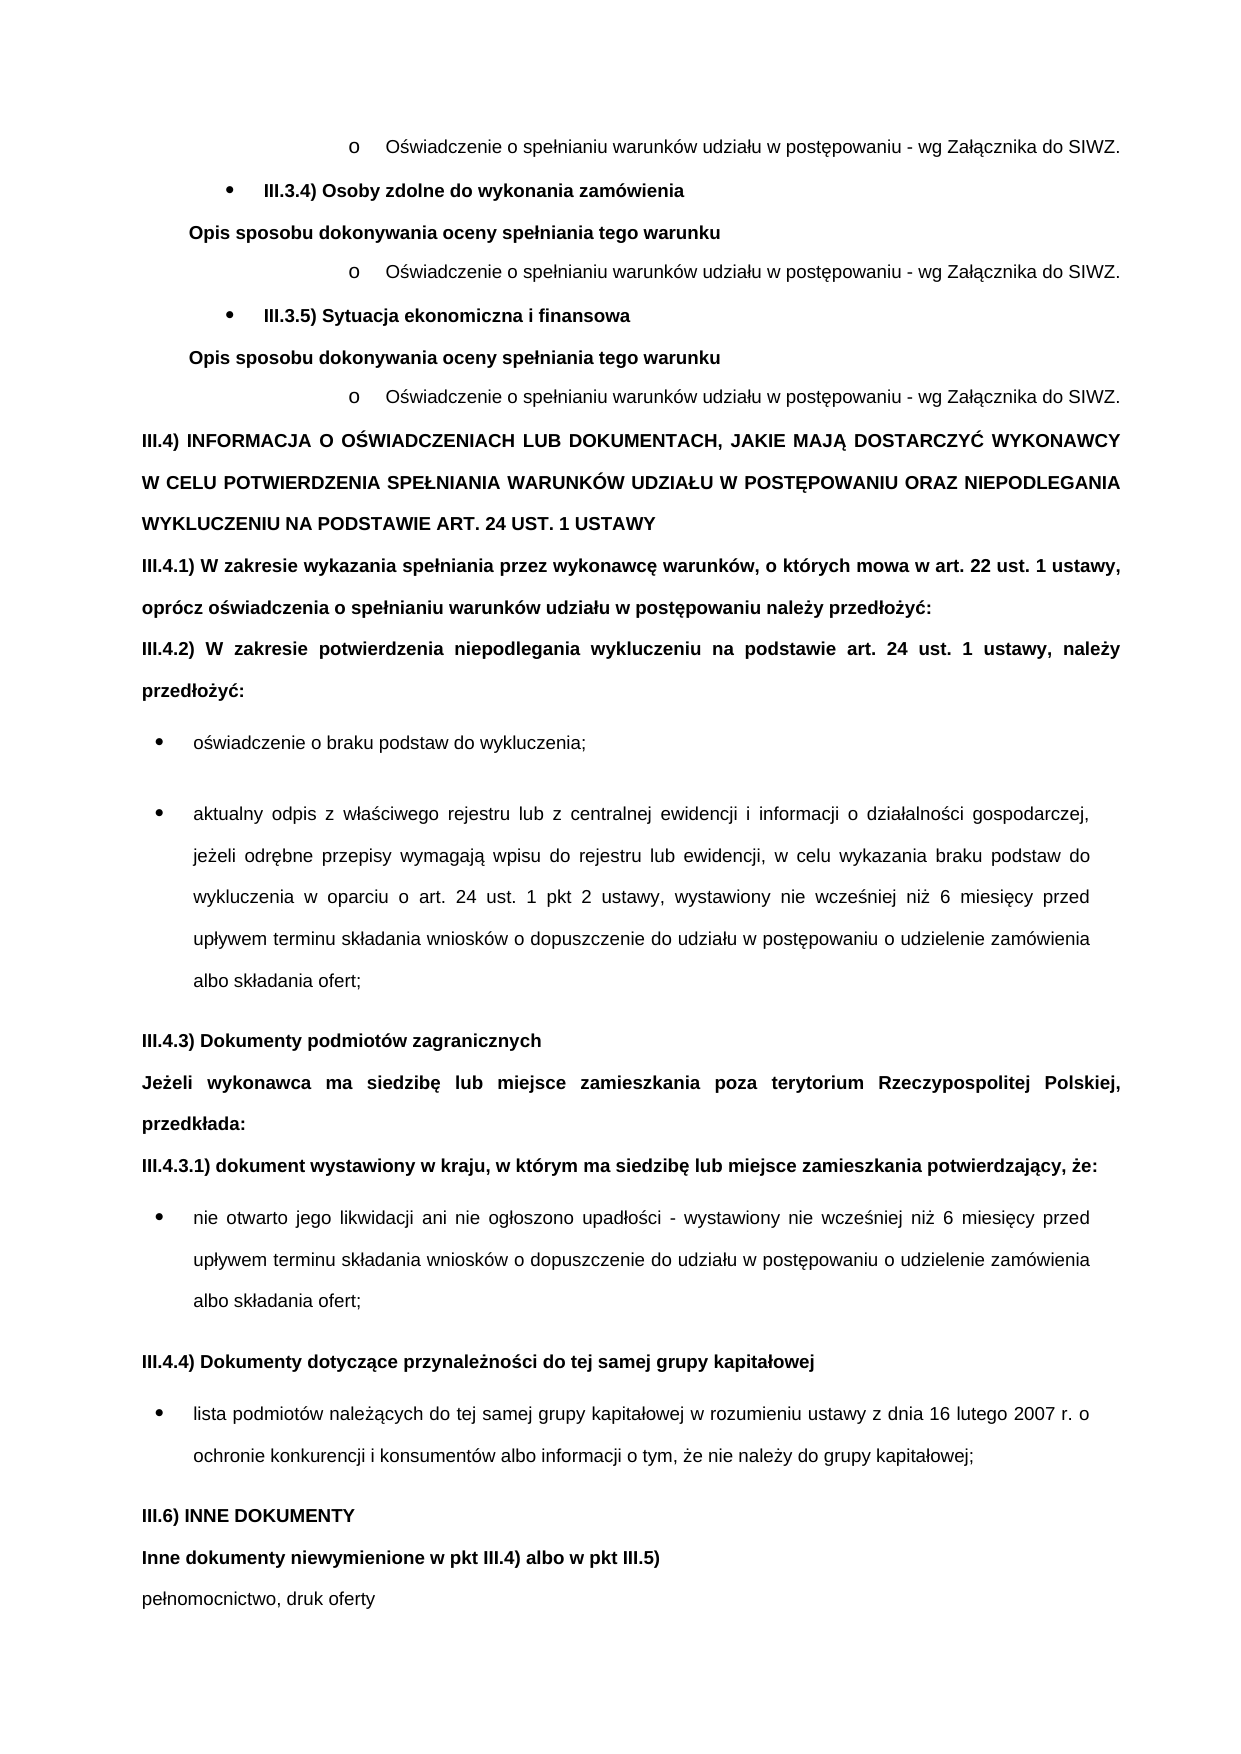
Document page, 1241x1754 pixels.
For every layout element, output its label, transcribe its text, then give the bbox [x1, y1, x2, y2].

text III.4) INFORMACJA O OŚWIADCZENIACH LUB DOKUMENTACH, JAKIE MAJĄ DOSTARCZYĆ WYKONAWCY W CELU POTWIERDZENIA SPEŁNIANIA WARUNKÓW UDZIAŁU W POSTĘPOWANIU ORAZ NIEPODLEGANIA WYKLUCZENIU NA PODSTAWIE ART. 24 UST. 1 USTAWY [142, 410, 1122, 535]
list III.3.5) Sytuacja ekonomiczna i finansowa [226, 285, 1122, 326]
list oświadczenie o braku podstaw do wykluczenia; [156, 712, 1091, 753]
text III.6) INNE DOKUMENTY [142, 1485, 1122, 1526]
text III.4.2) W zakresie potwierdzenia niepodlegania wykluczeniu na podstawie art. 24 ust. 1 ustawy, należy przedłożyć: [142, 618, 1122, 701]
list aktualny odpis z właściwego rejestru lub z centralnej ewidencji i informacji o działalności gospodarczej, jeżeli odrębne przepisy wymagają wpisu do rejestru lub ewidencji, w celu wykazania braku podstaw do wykluczenia w oparciu o art. 24 ust. 1 pkt 2 ustawy, wystawiony nie wcześniej niż 6 miesięcy przed upływem terminu składania wniosków o dopuszczenie do udziału w postępowaniu o udzielenie zamówienia albo składania ofert; [156, 783, 1091, 991]
list Oświadczenie o spełnianiu warunków udziału w postępowaniu - wg Załącznika do SIWZ. [348, 118, 1122, 160]
list nie otwarto jego likwidacji ani nie ogłoszono upadłości - wystawiony nie wcześniej niż 6 miesięcy przed upływem terminu składania wniosków o dopuszczenie do udziału w postępowaniu o udzielenie zamówienia albo składania ofert; [156, 1187, 1091, 1312]
text III.4.3.1) dokument wystawiony w kraju, w którym ma siedzibę lub miejsce zamieszkania potwierdzający, że: [142, 1135, 1122, 1176]
list III.3.4) Osoby zdolne do wykonania zamówienia [226, 160, 1122, 201]
text Inne dokumenty niewymienione w pkt III.4) albo w pkt III.5) [142, 1526, 1122, 1568]
list Oświadczenie o spełnianiu warunków udziału w postępowaniu - wg Załącznika do SIWZ. [348, 243, 1122, 285]
list Oświadczenie o spełnianiu warunków udziału w postępowaniu - wg Załącznika do SIWZ. [348, 368, 1122, 410]
text Opis sposobu dokonywania oceny spełniania tego warunku [188, 326, 1122, 368]
text Jeżeli wykonawca ma siedzibę lub miejsce zamieszkania poza terytorium Rzeczypospolitej Polskiej, przedkłada: [142, 1051, 1122, 1135]
text III.4.4) Dokumenty dotyczące przynależności do tej samej grupy kapitałowej [142, 1331, 1122, 1372]
text Opis sposobu dokonywania oceny spełniania tego warunku [188, 201, 1122, 243]
text pełnomocnictwo, druk oferty [142, 1568, 1122, 1610]
text III.4.3) Dokumenty podmiotów zagranicznych [142, 1010, 1122, 1051]
list lista podmiotów należących do tej samej grupy kapitałowej w rozumieniu ustawy z dnia 16 lutego 2007 r. o ochronie konkurencji i konsumentów albo informacji o tym, że nie należy do grupy kapitałowej; [156, 1383, 1091, 1466]
text III.4.1) W zakresie wykazania spełniania przez wykonawcę warunków, o których mowa w art. 22 ust. 1 ustawy, oprócz oświadczenia o spełnianiu warunków udziału w postępowaniu należy przedłożyć: [142, 535, 1122, 618]
